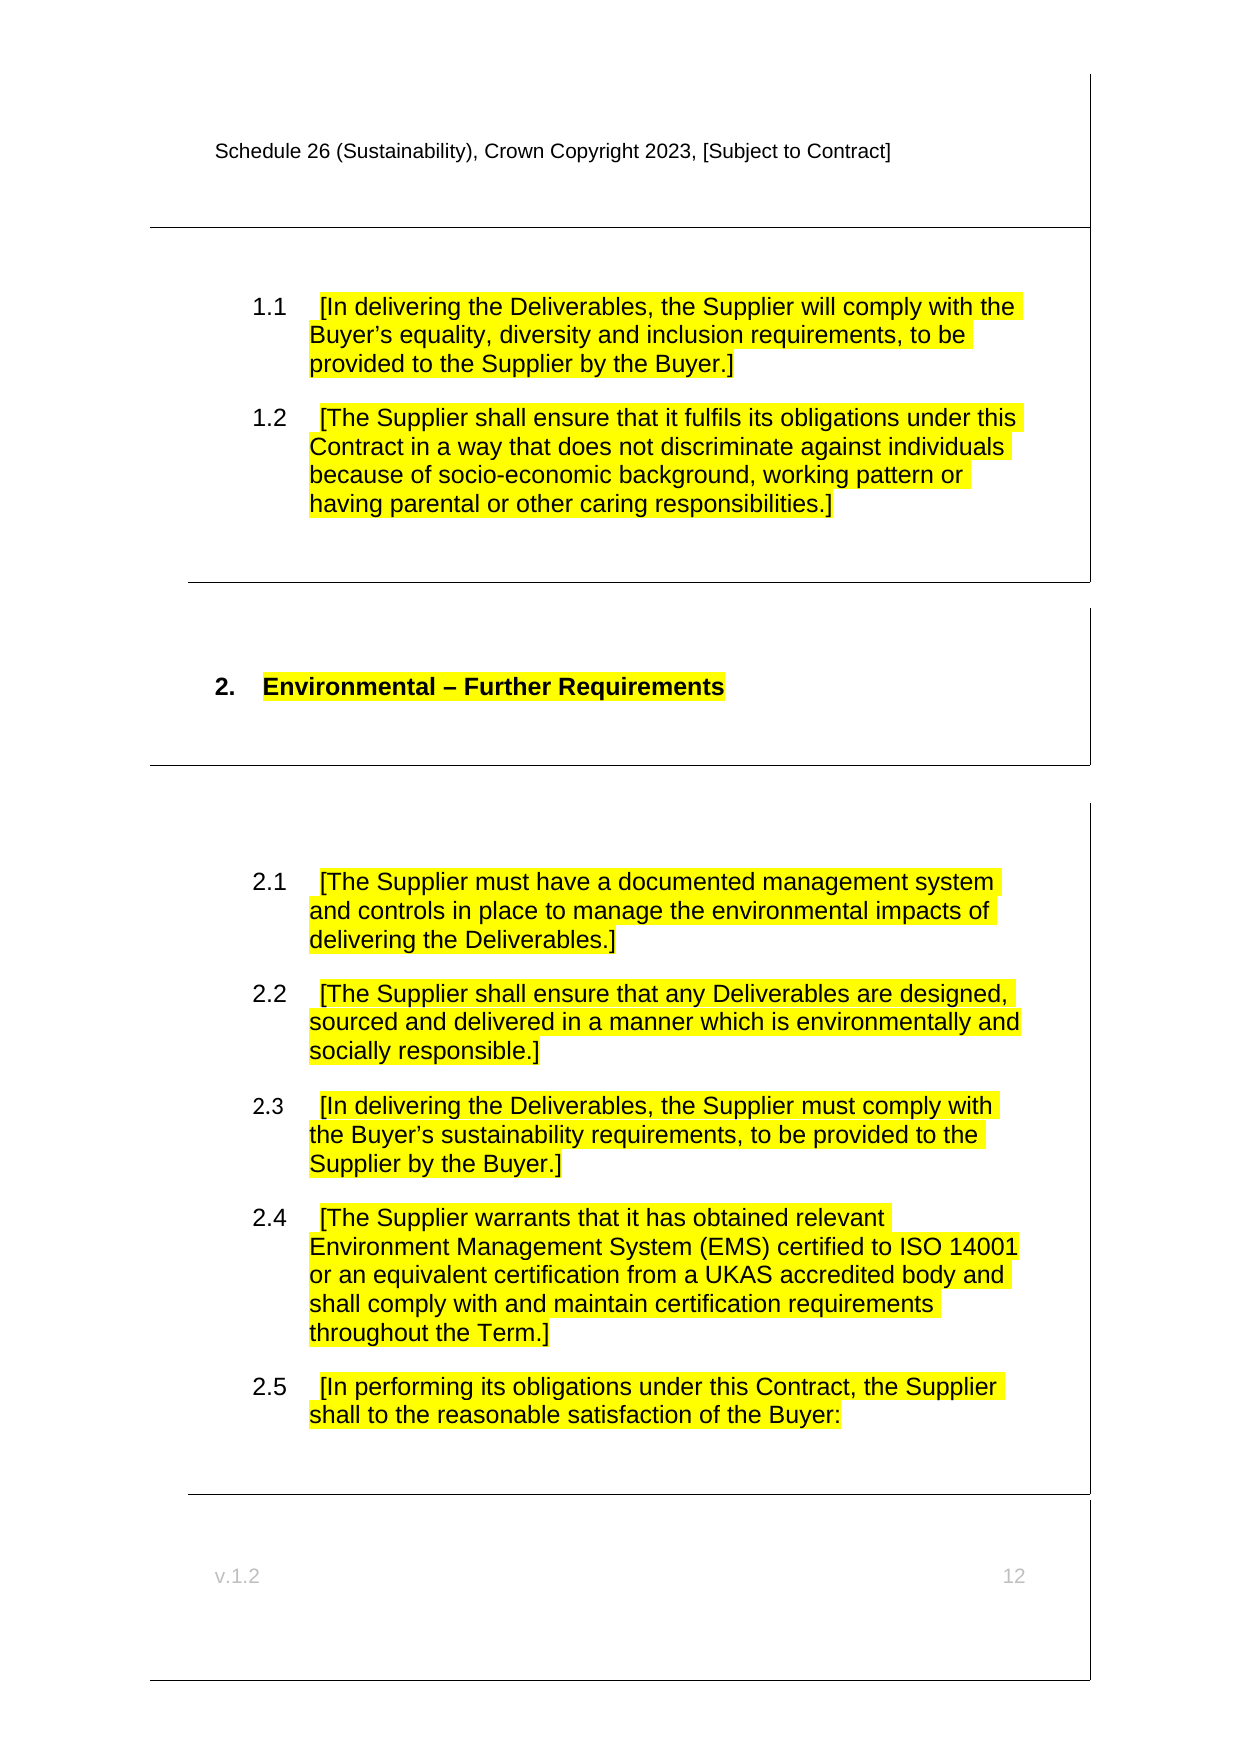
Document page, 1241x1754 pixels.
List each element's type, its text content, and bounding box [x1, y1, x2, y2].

list [The Supplier warrants that it has obtained relevant Environment Management System (EMS) certified to ISO 14001 or an equivalent certification from a UKAS accredited body and shall comply with and maintain certification requirements throughout the Term.] [187, 1138, 1090, 1307]
list [In delivering the Deliverables, the Supplier must comply with the Buyer’s sustainability requirements, to be provided to the Supplier by the Buyer.] [187, 1025, 1090, 1138]
list [The Supplier must have a documented management system and controls in place to manage the environmental impacts of delivering the Deliverables.] [187, 803, 1090, 914]
list [In delivering the Deliverables, the Supplier will comply with the Buyer’s equality, diversity and inclusion requirements, to be provided to the Supplier by the Buyer.] [187, 227, 1090, 338]
list [The Supplier shall ensure that it fulfils its obligations under this Contract in a way that does not discriminate against individuals because of socio-economic background, working pattern or having parental or other caring responsibilities.] [187, 338, 1090, 582]
list [The Supplier shall ensure that any Deliverables are designed, sourced and delivered in a manner which is environmentally and socially responsible.] [187, 914, 1090, 1025]
list [In performing its obligations under this Contract, the Supplier shall to the reasonable satisfaction of the Buyer: [187, 1307, 1090, 1494]
list Environmental – Further Requirements [150, 607, 1090, 765]
